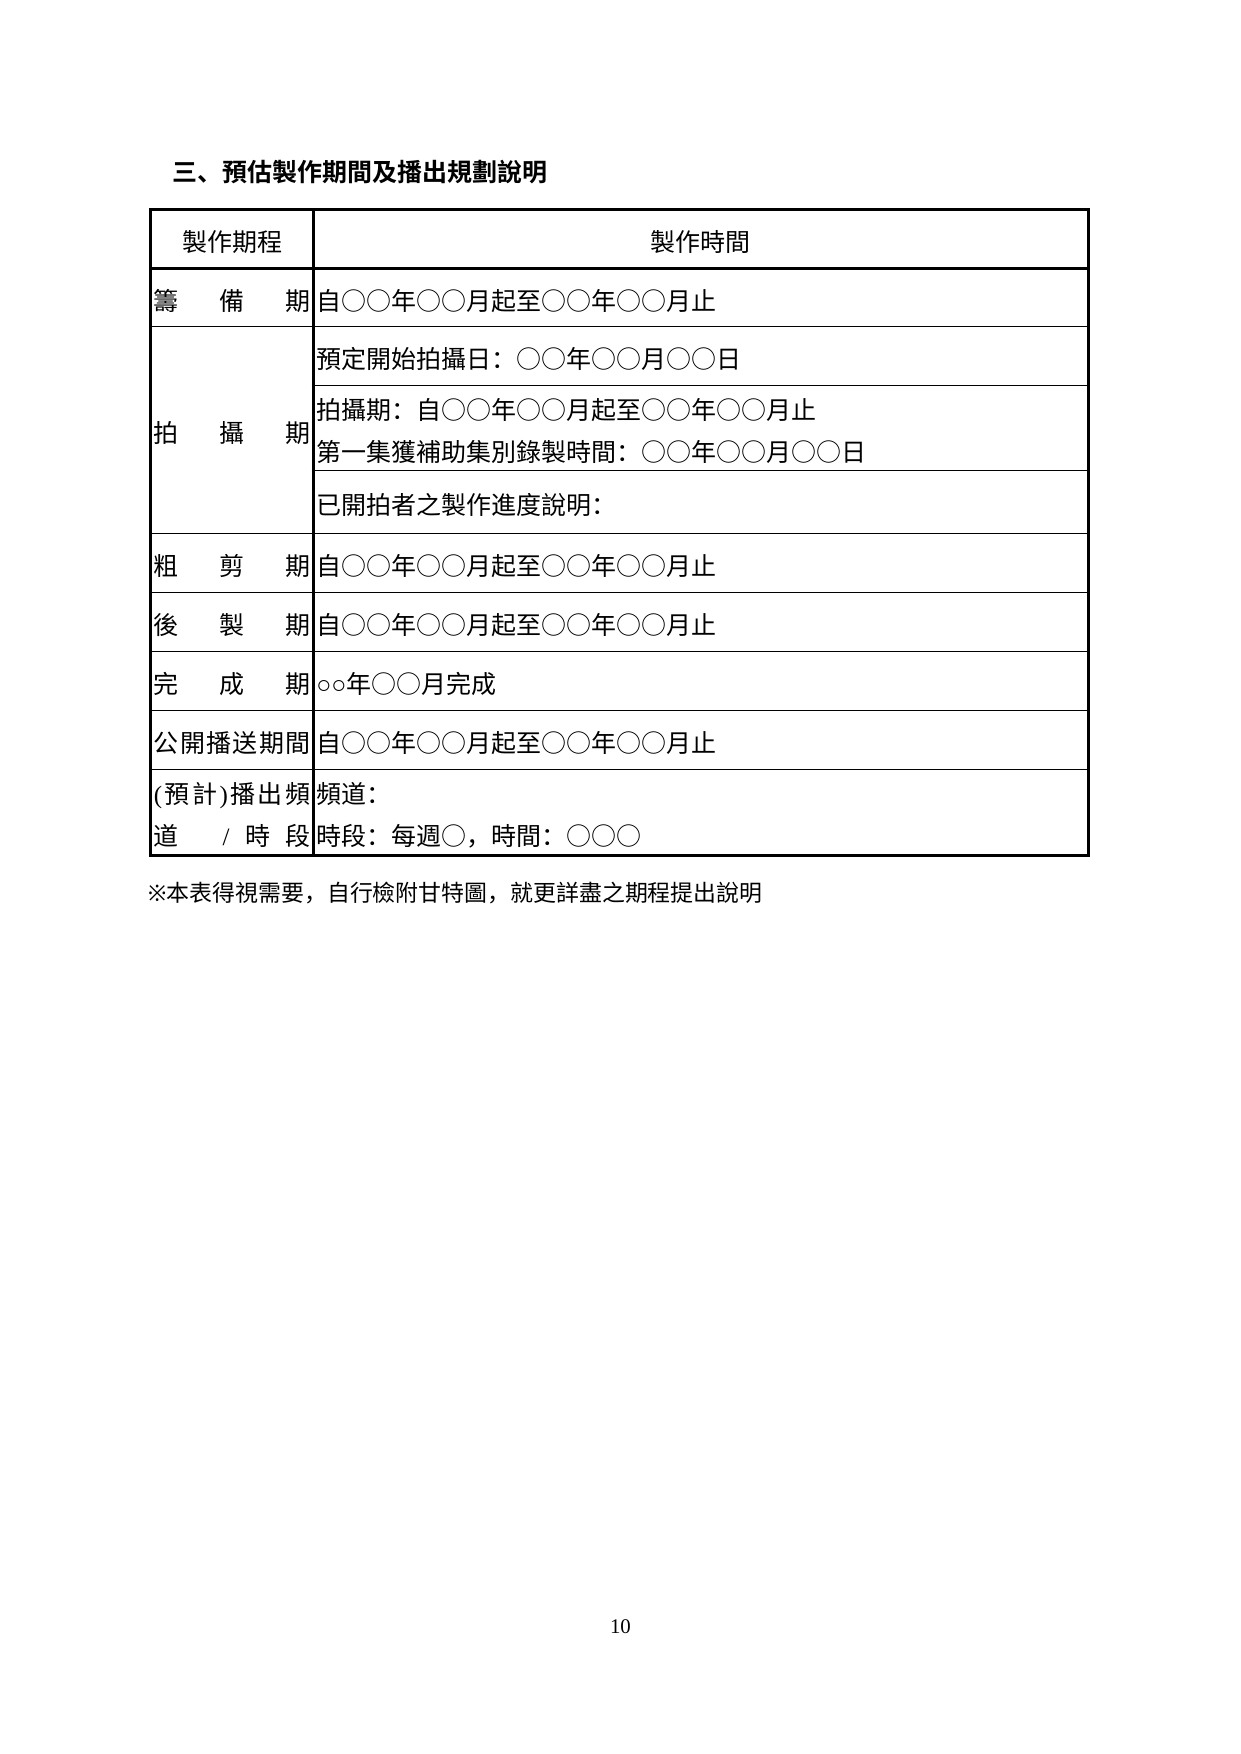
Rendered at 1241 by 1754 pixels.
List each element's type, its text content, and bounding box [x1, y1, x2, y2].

text ※本表得視需要，自行檢附甘特圖，就更詳盡之期程提出說明 [148, 875, 1092, 908]
table_cell 完成期 [152, 652, 312, 710]
table_cell 頻道： 時段：每週○，時間：○○○ [315, 770, 1087, 853]
table_header 製作期程 [152, 211, 312, 267]
table_cell 自○○年○○月起至○○年○○月止 [315, 534, 1087, 592]
table_cell 自○○年○○月起至○○年○○月止 [315, 711, 1087, 769]
table_cell 自○○年○○月起至○○年○○月止 [315, 270, 1087, 326]
table_cell 拍攝期 [152, 327, 312, 533]
table_header 製作時間 [315, 211, 1087, 267]
table_cell 自○○年○○月起至○○年○○月止 [315, 593, 1087, 651]
table_cell 已開拍者之製作進度說明： [315, 471, 1087, 533]
text 三、預估製作期間及播出規劃說明 [173, 148, 1092, 189]
table_cell 後製期 [152, 593, 312, 651]
table_cell 粗剪期 [152, 534, 312, 592]
table_cell ○○年○○月完成 [315, 652, 1087, 710]
table_cell 籌備期 [152, 270, 312, 326]
table_cell 公開播送期間 [152, 711, 312, 769]
table_cell (預計)播出頻道 /時段 [152, 770, 312, 853]
table_cell 預定開始拍攝日：○○年○○月○○日 [315, 327, 1087, 385]
table_cell 拍攝期：自○○年○○月起至○○年○○月止 第一集獲補助集別錄製時間：○○年○○月○○日 [315, 386, 1087, 470]
